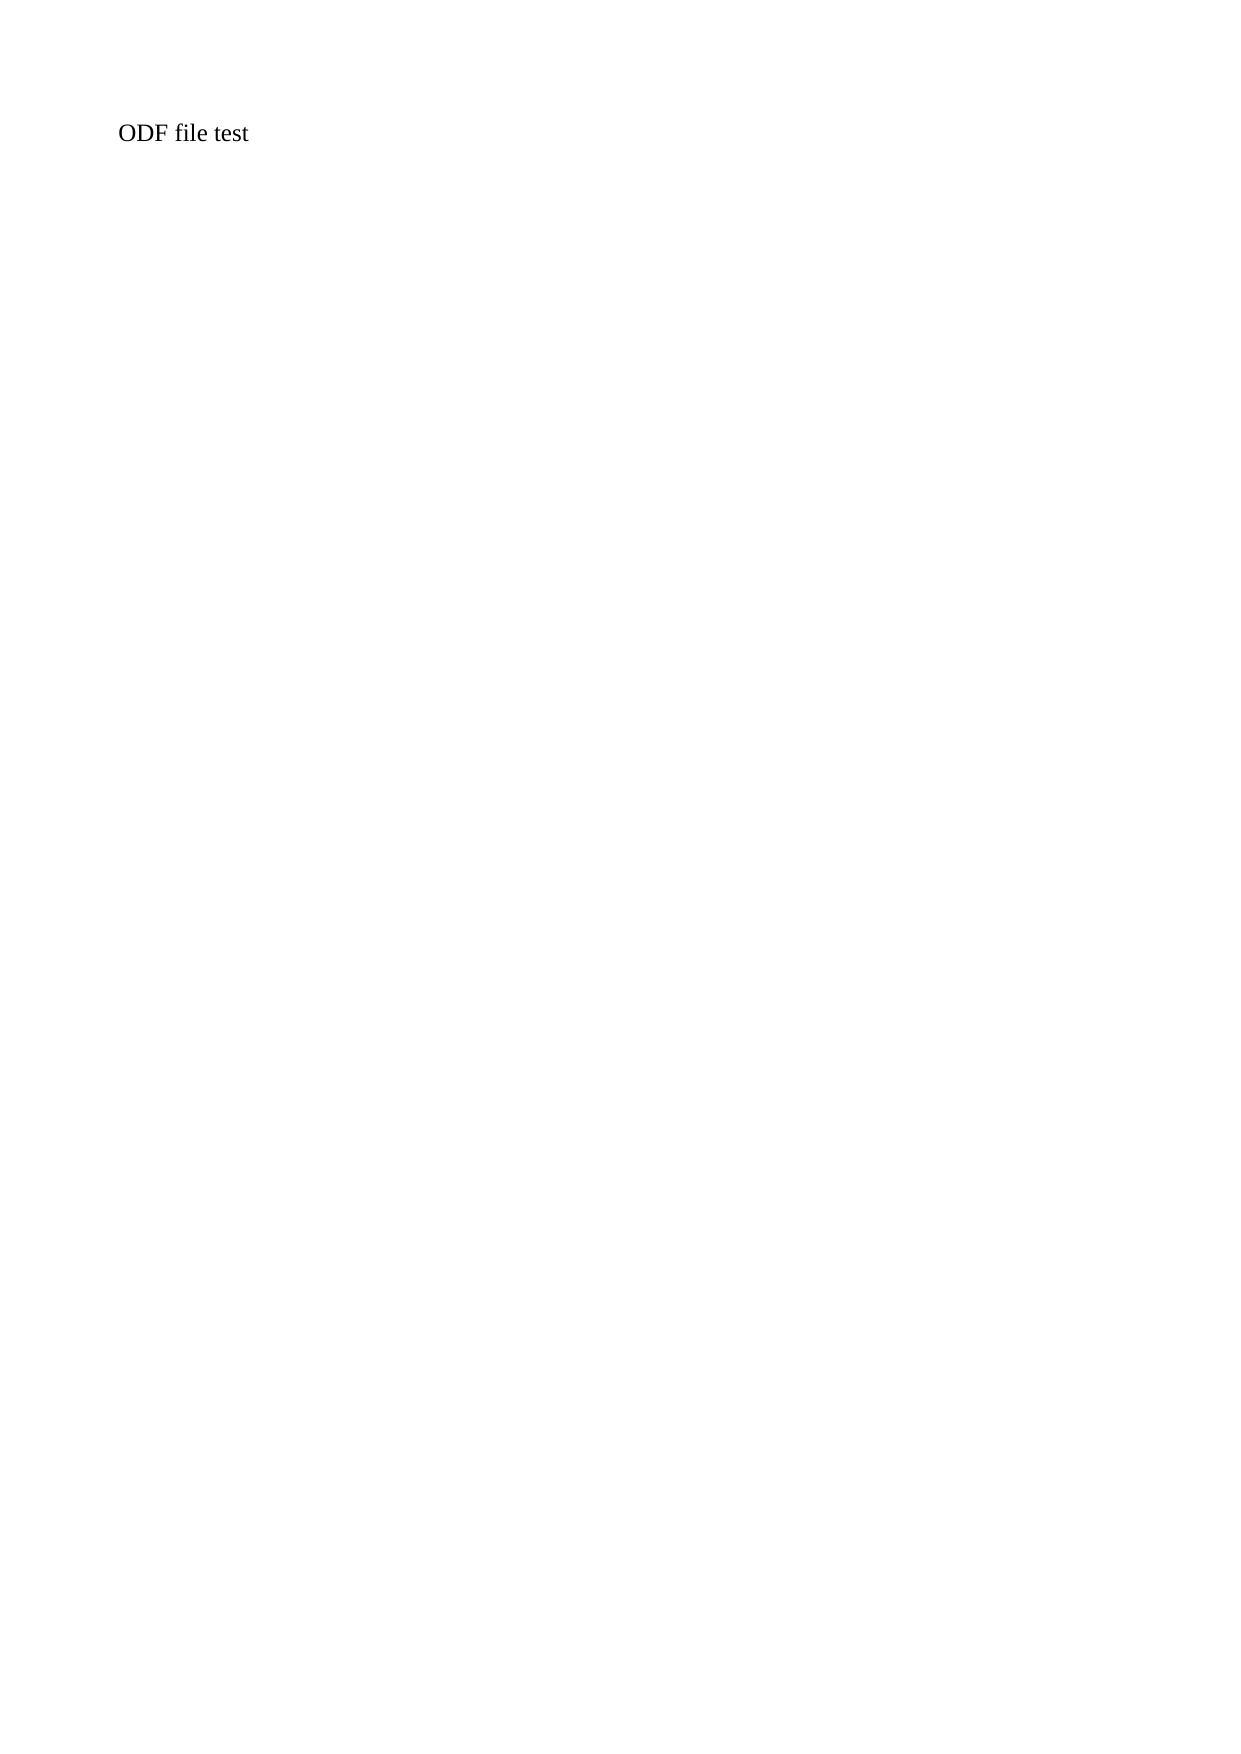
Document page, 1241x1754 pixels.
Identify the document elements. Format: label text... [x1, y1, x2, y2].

text ODF file test [118, 118, 1122, 147]
